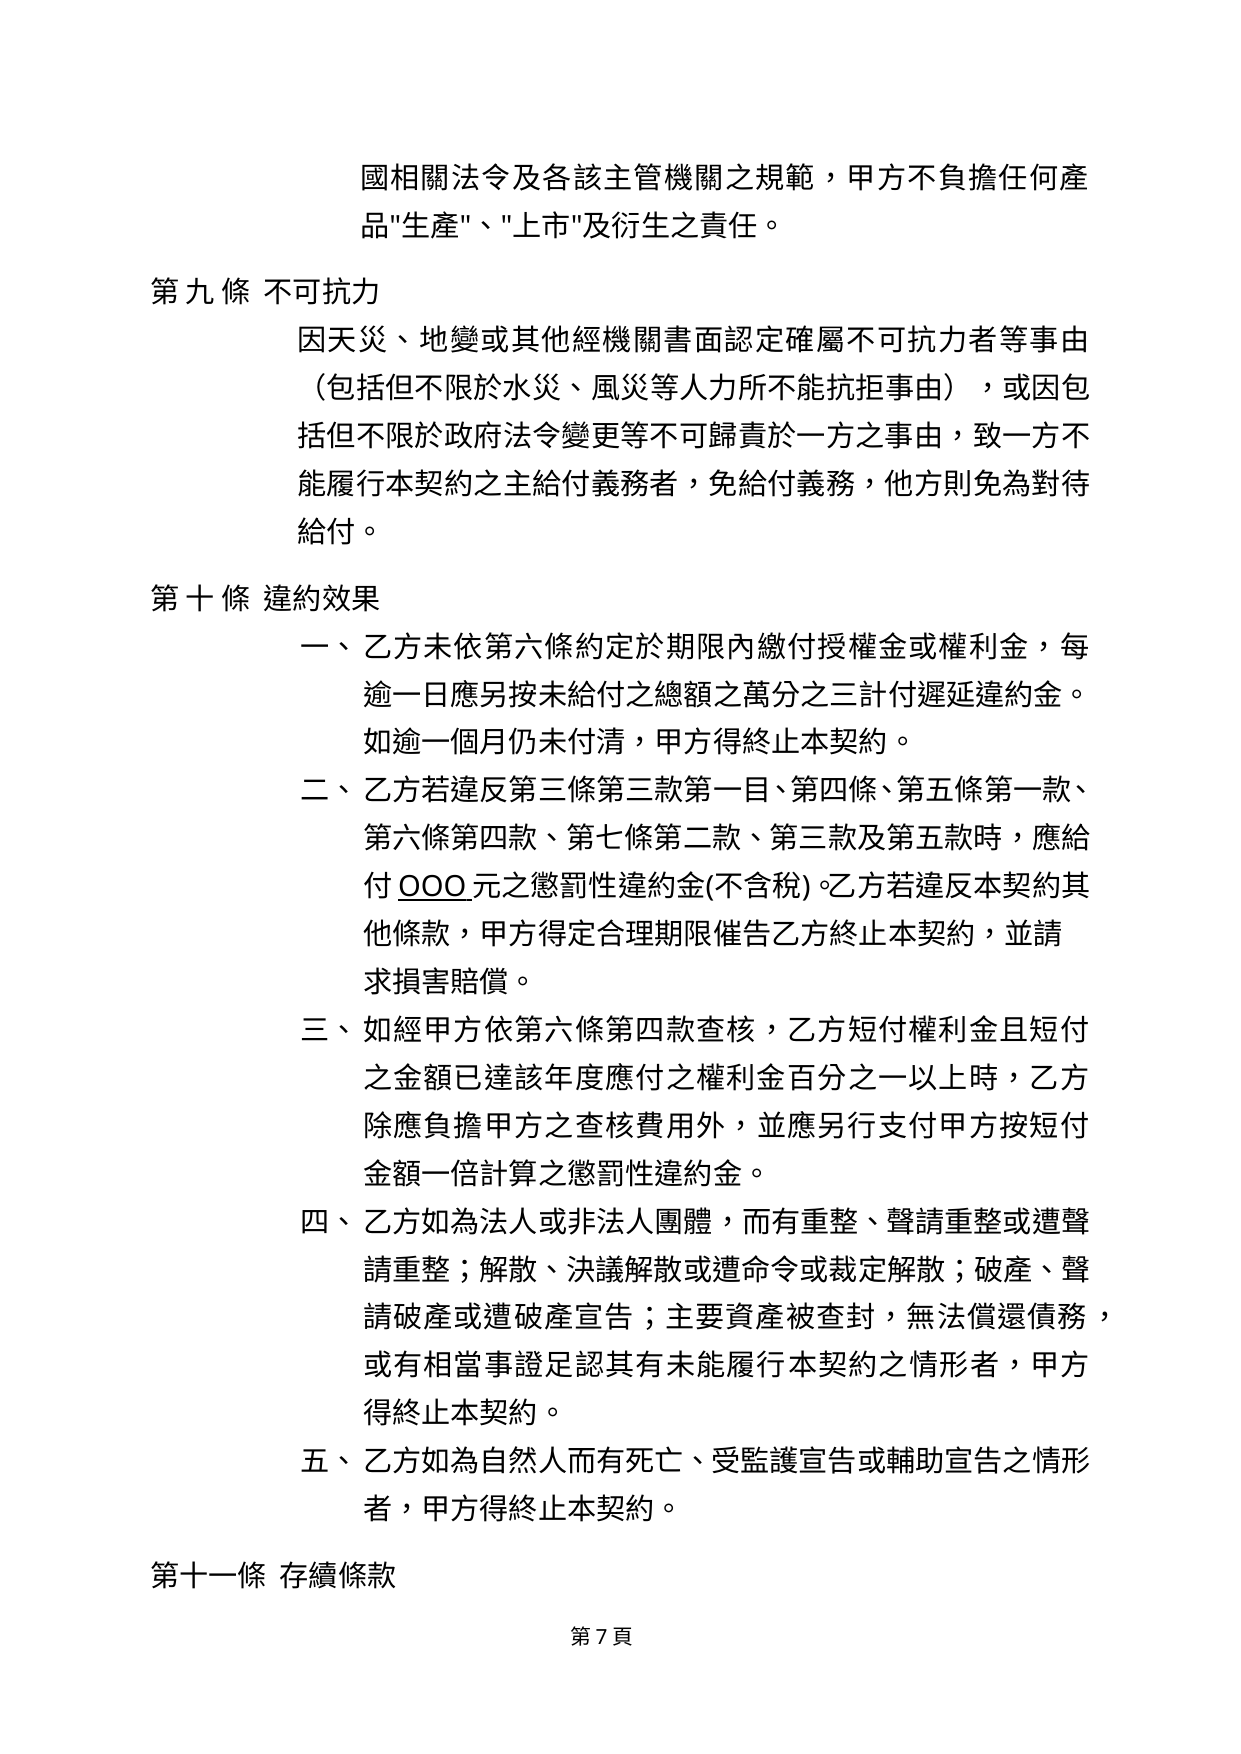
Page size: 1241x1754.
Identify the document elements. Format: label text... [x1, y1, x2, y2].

list 如經甲方依第六條第四款查核，乙方短付權利金且短付之金額已達該年度應付之權利金百分之一以上時，乙方除應負擔甲方之查核費用外，並應另行支付甲方按短付金額一倍計算之懲罰性違約金。 [300, 1002, 1090, 1194]
subtitle 第十一條 存續條款 [150, 1548, 1090, 1596]
list 國相關法令及各該主管機關之規範，甲方不負擔任何產品"生產"、"上市"及衍生之責任。 [299, 150, 1090, 246]
list 乙方如為自然人而有死亡、受監護宣告或輔助宣告之情形者，甲方得終止本契約。 [300, 1433, 1090, 1529]
list 乙方未依第六條約定於期限內繳付授權金或權利金，每逾一日應另按未給付之總額之萬分之三計付遲延違約金。如逾一個月仍未付清，甲方得終止本契約。 [300, 619, 1090, 762]
list 乙方如為法人或非法人團體，而有重整、聲請重整或遭聲請重整；解散、決議解散或遭命令或裁定解散；破產、聲請破產或遭破產宣告；主要資產被查封，無法償還債務，或有相當事證足認其有未能履行本契約之情形者，甲方得終止本契約。 [300, 1194, 1090, 1433]
subtitle 第 九 條 不可抗力 [150, 264, 1090, 312]
list 乙方若違反第三條第三款第一目、第四條、第五條第一款、第六條第四款、第七條第二款、第三款及第五款時，應給付OOO元之懲罰性違約金(不含稅)。乙方若違反本契約其他條款，甲方得定合理期限催告乙方終止本契約，並請求損害賠償。 [300, 762, 1090, 1002]
subtitle 第 十 條 違約效果 [150, 571, 1090, 619]
text 因天災、地變或其他經機關書面認定確屬不可抗力者等事由（包括但不限於水災、風災等人力所不能抗拒事由），或因包括但不限於政府法令變更等不可歸責於一方之事由，致一方不能履行本契約之主給付義務者，免給付義務，他方則免為對待給付。 [297, 312, 1090, 552]
